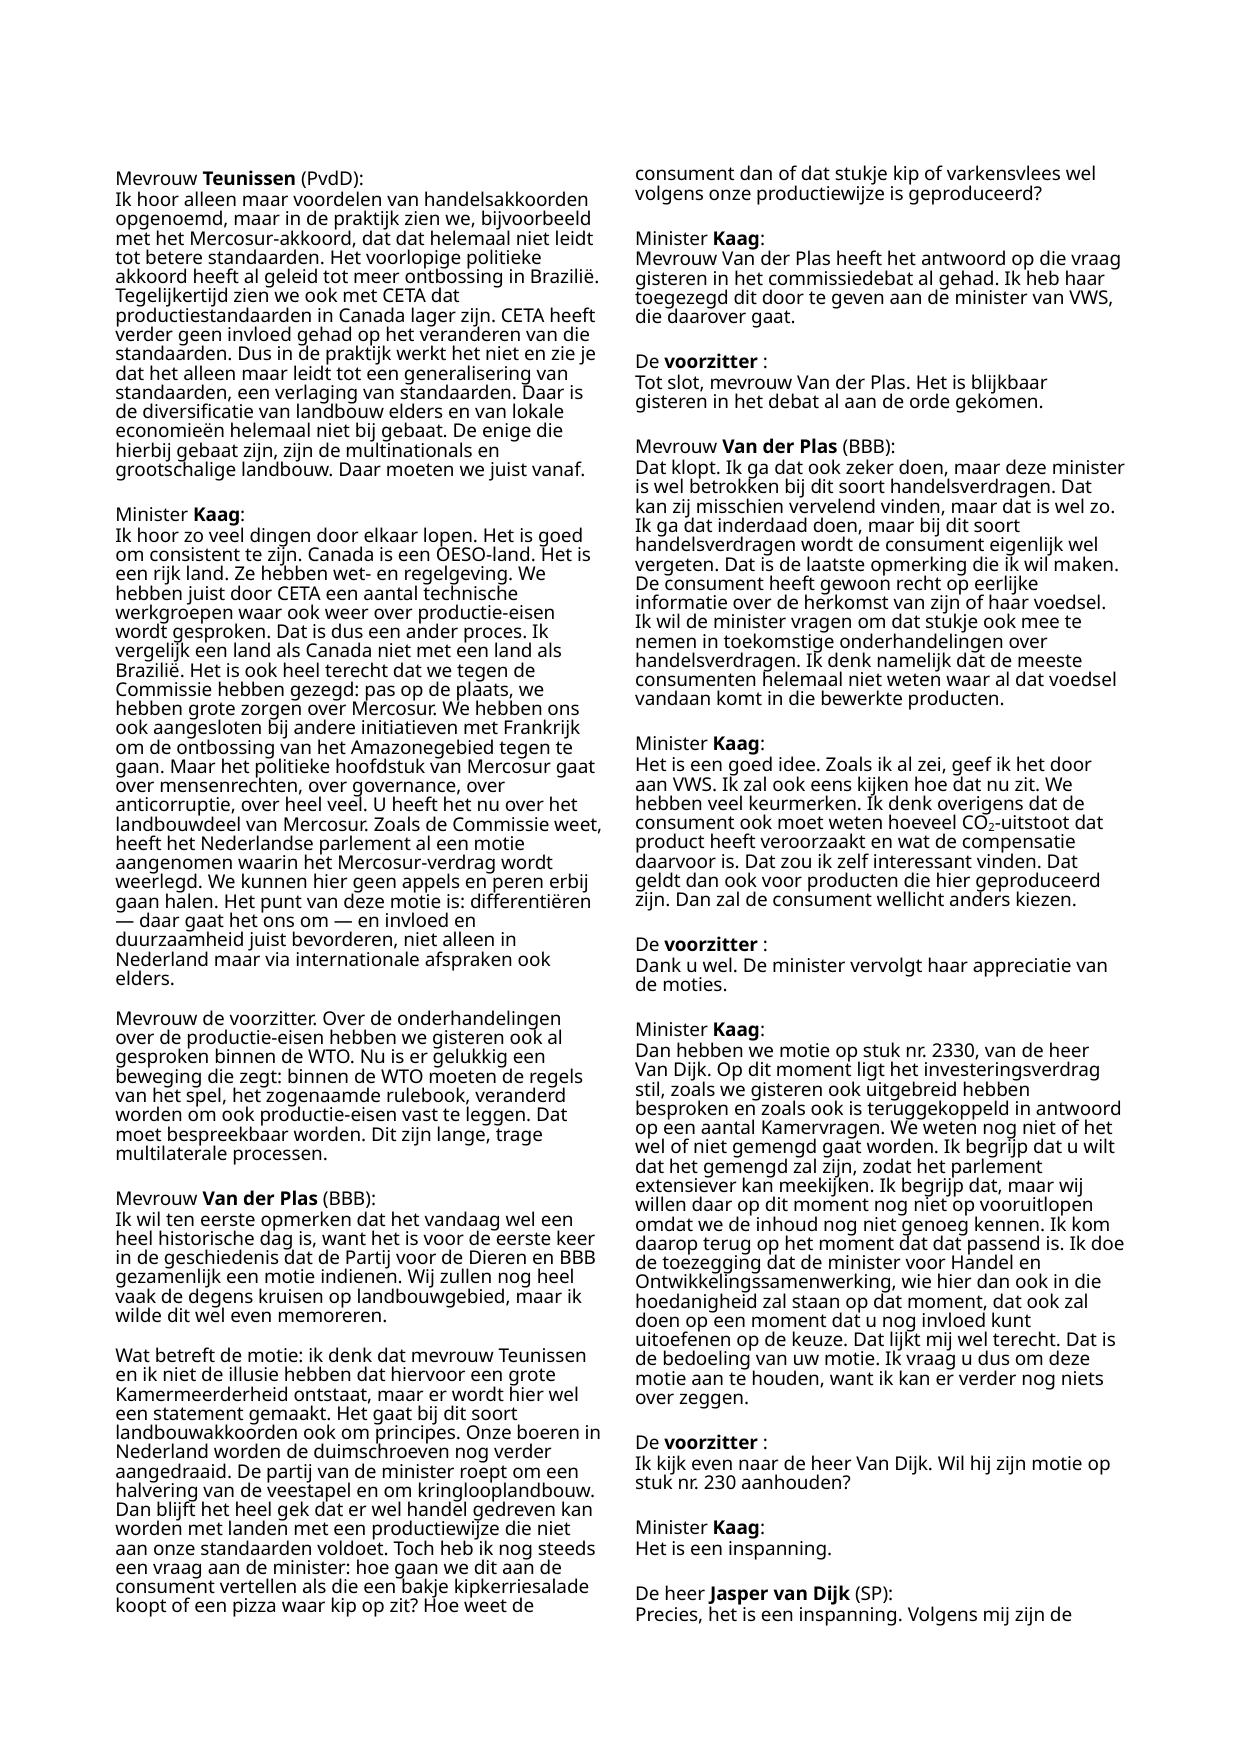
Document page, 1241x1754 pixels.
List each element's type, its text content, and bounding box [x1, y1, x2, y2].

text Mevrouw Teunissen (PvdD): [115, 165, 605, 191]
text De voorzitter : [635, 931, 1125, 957]
text Dank u wel. De minister vervolgt haar appreciatie van de moties. [635, 957, 1125, 996]
text Ik hoor alleen maar voordelen van handelsakkoorden opgenoemd, maar in de praktijk zien we, bijvoorbeeld met het Mercosur-akkoord, dat dat helemaal niet leidt tot betere standaarden. Het voorlopige politieke akkoord heeft al geleid tot meer ontbossing in Brazilië. Tegelijkertijd zien we ook met CETA dat productiestandaarden in Canada lager zijn. CETA heeft verder geen invloed gehad op het veranderen van die standaarden. Dus in de praktijk werkt het niet en zie je dat het alleen maar leidt tot een generalisering van standaarden, een verlaging van standaarden. Daar is de diversificatie van landbouw elders en van lokale economieën helemaal niet bij gebaat. De enige die hierbij gebaat zijn, zijn de multinationals en grootschalige landbouw. Daar moeten we juist vanaf. [115, 191, 605, 480]
text De heer Jasper van Dijk (SP): [635, 1580, 1125, 1606]
text Dan hebben we motie op stuk nr. 2330, van de heer Van Dijk. Op dit moment ligt het investeringsverdrag stil, zoals we gisteren ook uitgebreid hebben besproken en zoals ook is teruggekoppeld in antwoord op een aantal Kamervragen. We weten nog niet of het wel of niet gemengd gaat worden. Ik begrijp dat u wilt dat het gemengd zal zijn, zodat het parlement extensiever kan meekijken. Ik begrijp dat, maar wij willen daar op dit moment nog niet op vooruitlopen omdat we de inhoud nog niet genoeg kennen. Ik kom daarop terug op het moment dat dat passend is. Ik doe de toezegging dat de minister voor Handel en Ontwikkelingssamenwerking, wie hier dan ook in die hoedanigheid zal staan op dat moment, dat ook zal doen op een moment dat u nog invloed kunt uitoefenen op de keuze. Dat lijkt mij wel terecht. Dat is de bedoeling van uw motie. Ik vraag u dus om deze motie aan te houden, want ik kan er verder nog niets over zeggen. [635, 1042, 1125, 1408]
text Minister Kaag: [635, 225, 1125, 250]
text consument dan of dat stukje kip of varkensvlees wel volgens onze productiewijze is geproduceerd? [635, 165, 1125, 204]
text Minister Kaag: [635, 731, 1125, 756]
text Wat betreft de motie: ik denk dat mevrouw Teunissen en ik niet de illusie hebben dat hiervoor een grote Kamermeerderheid ontstaat, maar er wordt hier wel een statement gemaakt. Het gaat bij dit soort landbouwakkoorden ook om principes. Onze boeren in Nederland worden de duimschroeven nog verder aangedraaid. De partij van de minister roept om een halvering van de veestapel en om kringlooplandbouw. Dan blijft het heel gek dat er wel handel gedreven kan worden met landen met een productiewijze die niet aan onze standaarden voldoet. Toch heb ik nog steeds een vraag aan de minister: hoe gaan we dit aan de consument vertellen als die een bakje kipkerriesalade koopt of een pizza waar kip op zit? Hoe weet de [115, 1347, 605, 1617]
text Tot slot, mevrouw Van der Plas. Het is blijkbaar gisteren in het debat al aan de orde gekomen. [635, 374, 1125, 413]
text Minister Kaag: [635, 1514, 1125, 1540]
text Ik hoor zo veel dingen door elkaar lopen. Het is goed om consistent te zijn. Canada is een OESO-land. Het is een rijk land. Ze hebben wet- en regelgeving. We hebben juist door CETA een aantal technische werkgroepen waar ook weer over productie-eisen wordt gesproken. Dat is dus een ander proces. Ik vergelijk een land als Canada niet met een land als Brazilië. Het is ook heel terecht dat we tegen de Commissie hebben gezegd: pas op de plaats, we hebben grote zorgen over Mercosur. We hebben ons ook aangesloten bij andere initiatieven met Frankrijk om de ontbossing van het Amazonegebied tegen te gaan. Maar het politieke hoofdstuk van Mercosur gaat over mensenrechten, over governance, over anticorruptie, over heel veel. U heeft het nu over het landbouwdeel van Mercosur. Zoals de Commissie weet, heeft het Nederlandse parlement al een motie aangenomen waarin het Mercosur-verdrag wordt weerlegd. We kunnen hier geen appels en peren erbij gaan halen. Het punt van deze motie is: differentiëren — daar gaat het ons om — en invloed en duurzaamheid juist bevorderen, niet alleen in Nederland maar via internationale afspraken ook elders. [115, 527, 605, 989]
text Precies, het is een inspanning. Volgens mij zijn de [635, 1606, 1125, 1625]
text Minister Kaag: [115, 501, 605, 527]
text Ik kijk even naar de heer Van Dijk. Wil hij zijn motie op stuk nr. 230 aanhouden? [635, 1455, 1125, 1493]
text Ik wil ten eerste opmerken dat het vandaag wel een heel historische dag is, want het is voor de eerste keer in de geschiedenis dat de Partij voor de Dieren en BBB gezamenlijk een motie indienen. Wij zullen nog heel vaak de degens kruisen op landbouwgebied, maar ik wilde dit wel even memoreren. [115, 1211, 605, 1326]
text Mevrouw Van der Plas (BBB): [635, 433, 1125, 459]
text Dat klopt. Ik ga dat ook zeker doen, maar deze minister is wel betrokken bij dit soort handelsverdragen. Dat kan zij misschien vervelend vinden, maar dat is wel zo. Ik ga dat inderdaad doen, maar bij dit soort handelsverdragen wordt de consument eigenlijk wel vergeten. Dat is de laatste opmerking die ik wil maken. De consument heeft gewoon recht op eerlijke informatie over de herkomst van zijn of haar voedsel. Ik wil de minister vragen om dat stukje ook mee te nemen in toekomstige onderhandelingen over handelsverdragen. Ik denk namelijk dat de meeste consumenten helemaal niet weten waar al dat voedsel vandaan komt in die bewerkte producten. [635, 459, 1125, 710]
text De voorzitter : [635, 348, 1125, 374]
text De voorzitter : [635, 1429, 1125, 1455]
text Het is een goed idee. Zoals ik al zei, geef ik het door aan VWS. Ik zal ook eens kijken hoe dat nu zit. We hebben veel keurmerken. Ik denk overigens dat de consument ook moet weten hoeveel CO2-uitstoot dat product heeft veroorzaakt en wat de compensatie daarvoor is. Dat zou ik zelf interessant vinden. Dat geldt dan ook voor producten die hier geproduceerd zijn. Dan zal de consument wellicht anders kiezen. [635, 756, 1125, 910]
text Mevrouw de voorzitter. Over de onderhandelingen over de productie-eisen hebben we gisteren ook al gesproken binnen de WTO. Nu is er gelukkig een beweging die zegt: binnen de WTO moeten de regels van het spel, het zogenaamde rulebook, veranderd worden om ook productie-eisen vast te leggen. Dat moet bespreekbaar worden. Dit zijn lange, trage multilaterale processen. [115, 1010, 605, 1164]
text Mevrouw Van der Plas heeft het antwoord op die vraag gisteren in het commissiedebat al gehad. Ik heb haar toegezegd dit door te geven aan de minister van VWS, die daarover gaat. [635, 250, 1125, 327]
text Mevrouw Van der Plas (BBB): [115, 1185, 605, 1211]
text Het is een inspanning. [635, 1540, 1125, 1559]
text Minister Kaag: [635, 1016, 1125, 1042]
